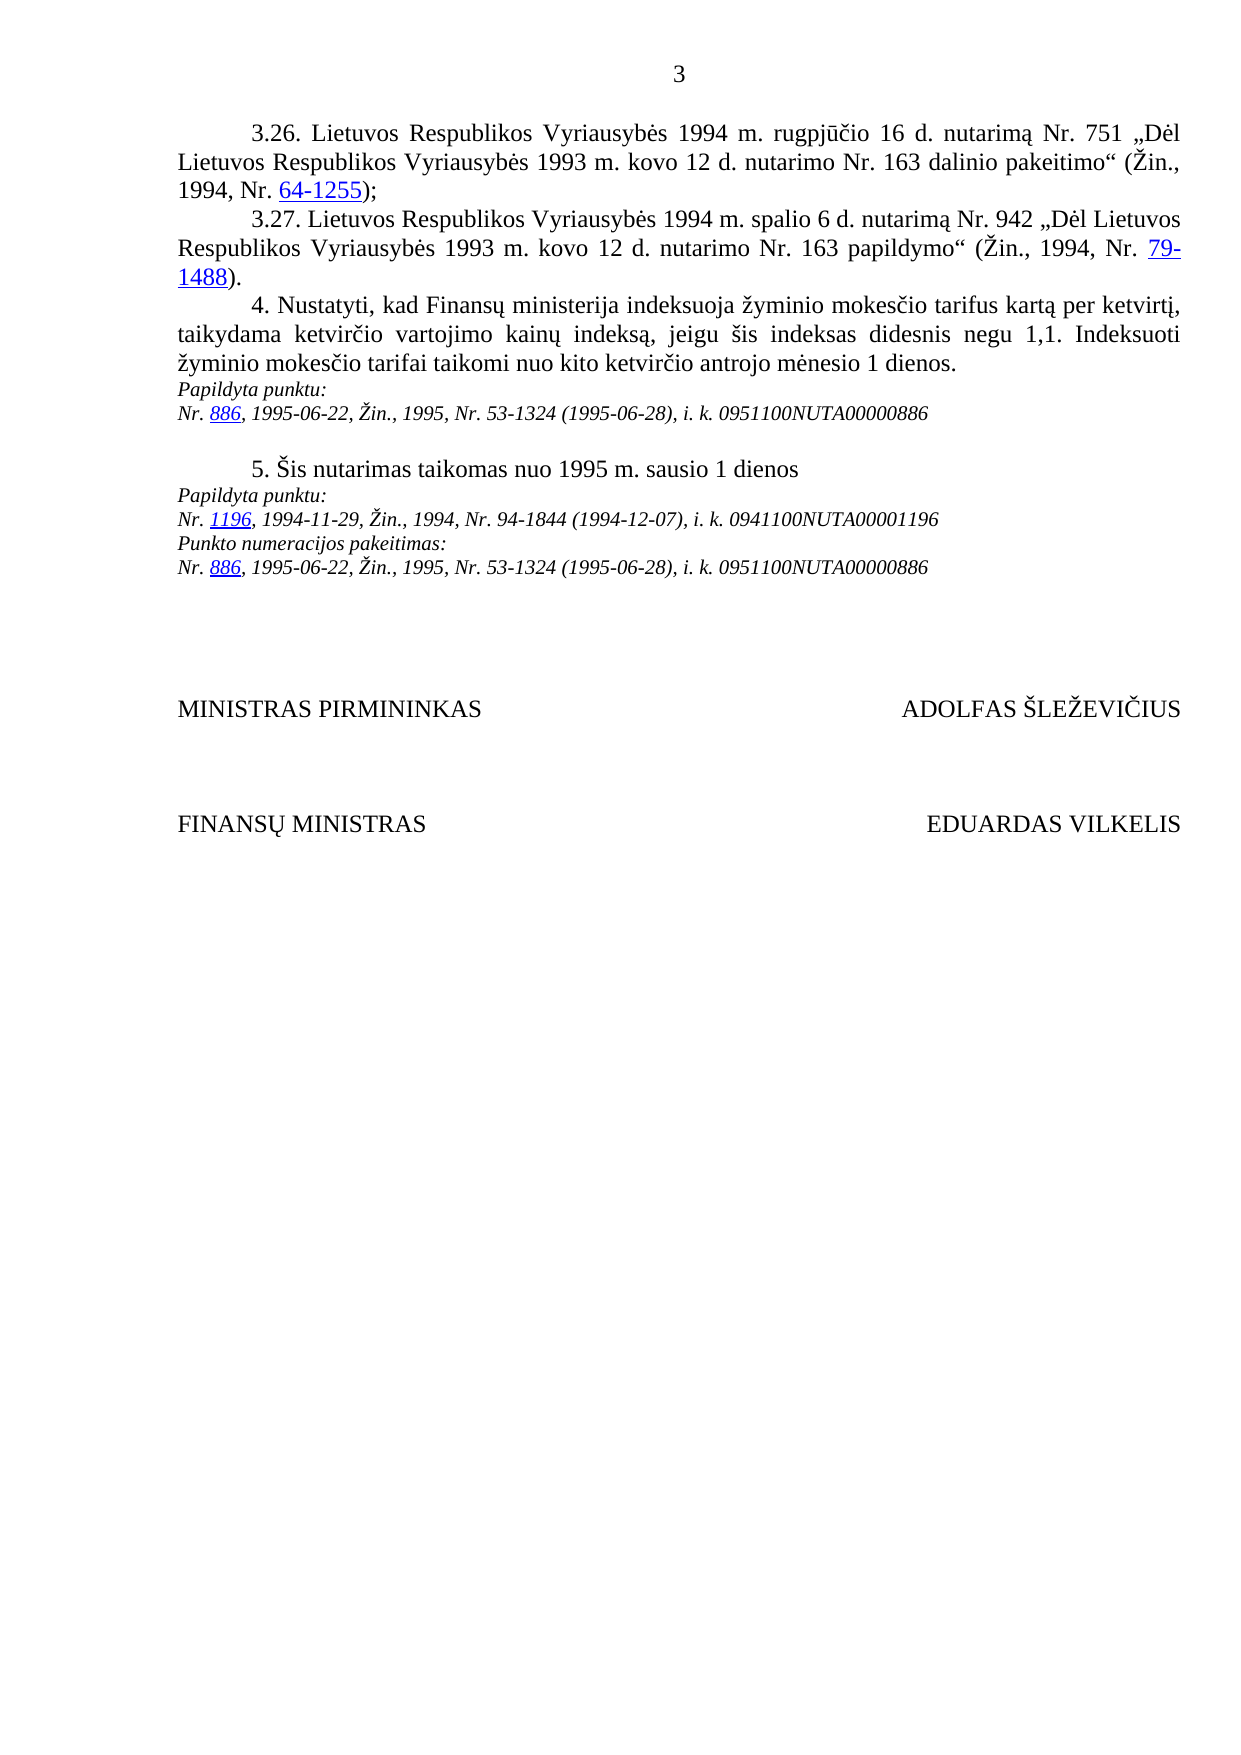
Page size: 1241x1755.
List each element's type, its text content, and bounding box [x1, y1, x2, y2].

text MINISTRAS PIRMININKAS ADOLFAS ŠLEŽEVIČIUS [177, 694, 1181, 722]
text Papildyta punktu: [177, 482, 1181, 507]
text Nr. 1196, 1994-11-29, Žin., 1994, Nr. 94-1844 (1994-12-07), i. k. 0941100NUTA00001196 [177, 507, 1181, 531]
text Papildyta punktu: [177, 377, 1181, 401]
text 3.26. Lietuvos Respublikos Vyriausybės 1994 m. rugpjūčio 16 d. nutarimą Nr. 751 „Dėl Lietuvos Respublikos Vyriausybės 1993 m. kovo 12 d. nutarimo Nr. 163 dalinio pakeitimo“ (Žin., 1994, Nr. 64-1255); [177, 118, 1181, 204]
text Nr. 886, 1995-06-22, Žin., 1995, Nr. 53-1324 (1995-06-28), i. k. 0951100NUTA00000886 [177, 401, 1181, 425]
text 4. Nustatyti, kad Finansų ministerija indeksuoja žyminio mokesčio tarifus kartą per ketvirtį, taikydama ketvirčio vartojimo kainų indeksą, jeigu šis indeksas didesnis negu 1,1. Indeksuoti žyminio mokesčio tarifai taikomi nuo kito ketvirčio antrojo mėnesio 1 dienos. [177, 291, 1181, 377]
text Nr. 886, 1995-06-22, Žin., 1995, Nr. 53-1324 (1995-06-28), i. k. 0951100NUTA00000886 [177, 555, 1181, 579]
text 3.27. Lietuvos Respublikos Vyriausybės 1994 m. spalio 6 d. nutarimą Nr. 942 „Dėl Lietuvos Respublikos Vyriausybės 1993 m. kovo 12 d. nutarimo Nr. 163 papildymo“ (Žin., 1994, Nr. 79-1488). [177, 204, 1181, 291]
text 5. Šis nutarimas taikomas nuo 1995 m. sausio 1 dienos [177, 454, 1181, 482]
text Punkto numeracijos pakeitimas: [177, 531, 1181, 555]
text FINANSŲ MINISTRAS EDUARDAS VILKELIS [177, 809, 1181, 837]
